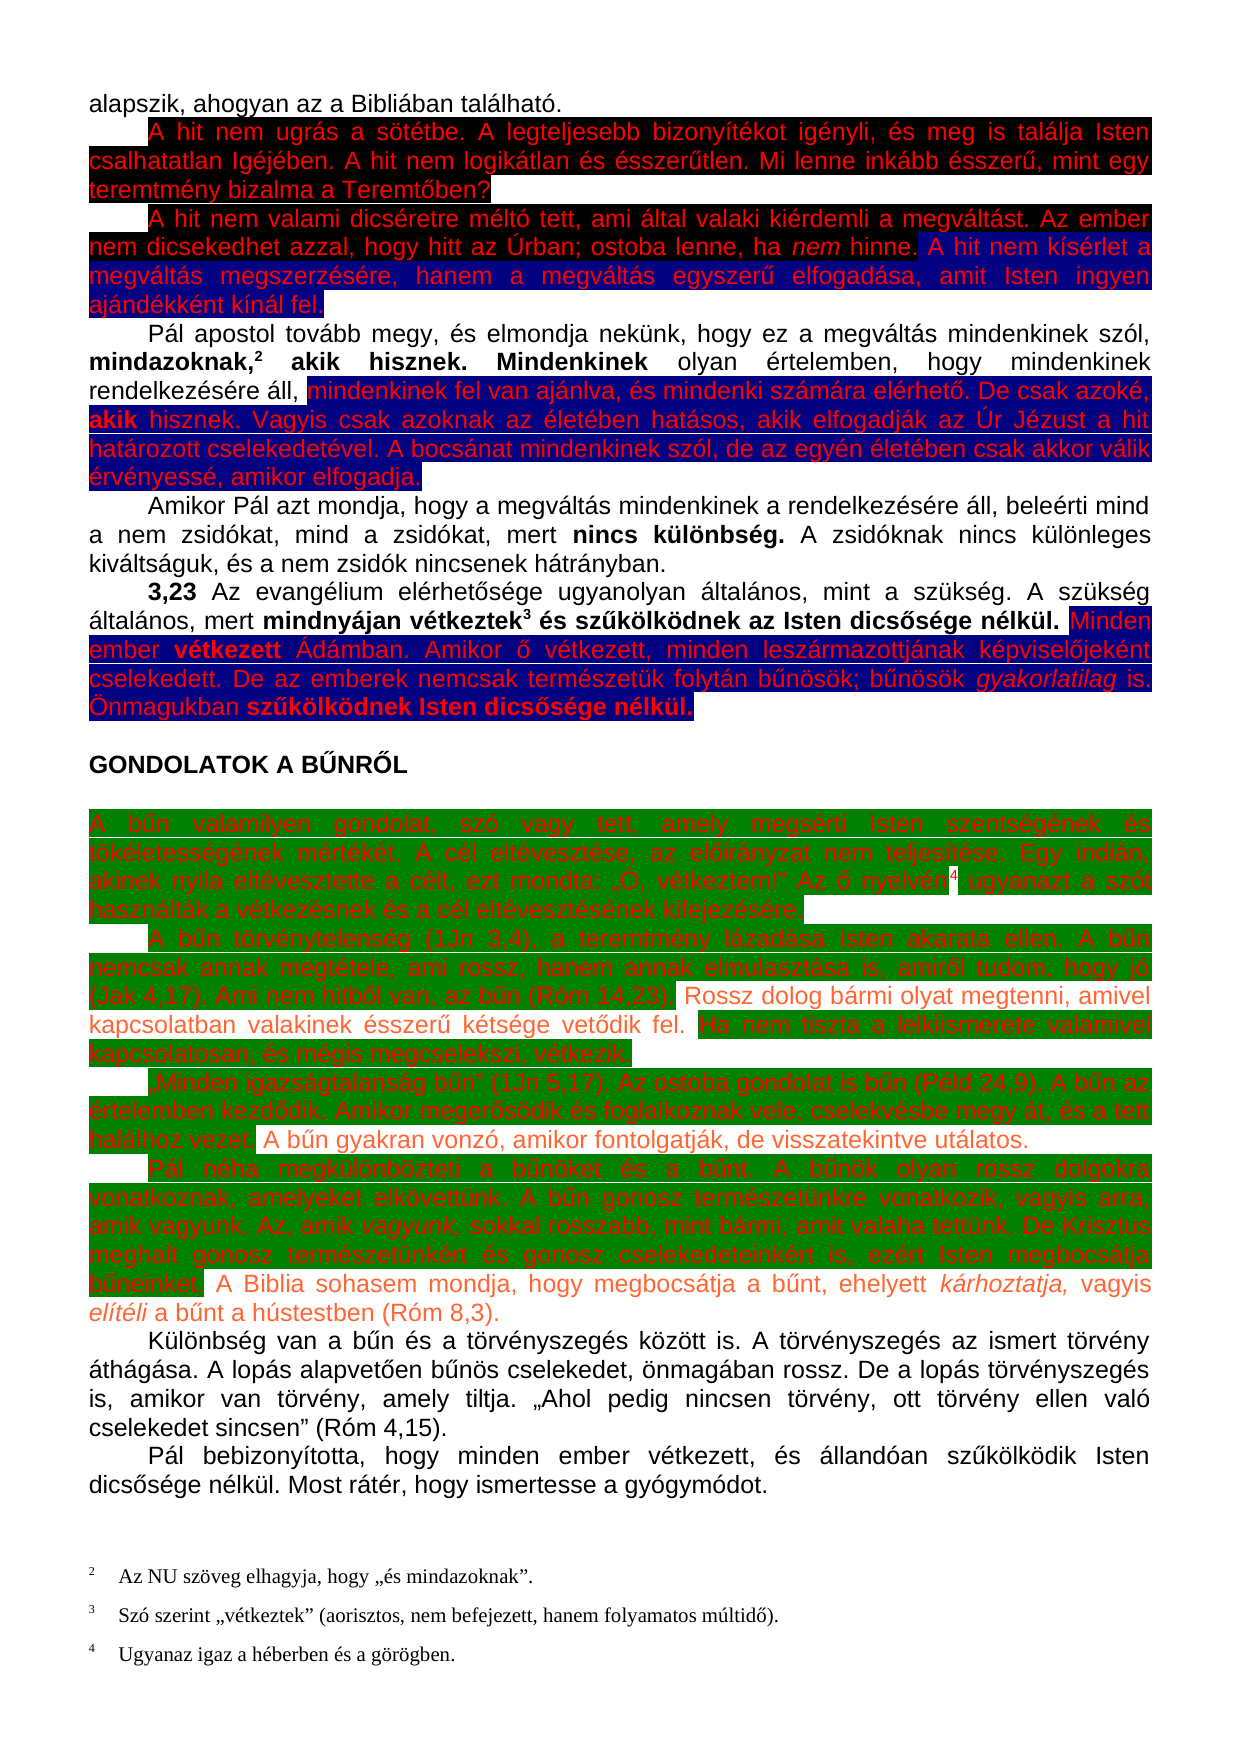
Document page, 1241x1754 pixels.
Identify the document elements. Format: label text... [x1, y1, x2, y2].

text A hit nem valami dicséretre méltó tett, ami által valaki kiérdemli a megváltást. Az ember nem dicsekedhet azzal, hogy hitt az Úrban; ostoba lenne, ha nem hinne. A hit nem kísérlet a megváltás megszerzésére, hanem a megváltás egyszerű elfogadása, amit Isten ingyen ajándékként kínál fel. [88, 203, 1152, 318]
text „Minden igazságtalanság bűn” (1Jn 5,17). Az ostoba gondolat is bűn (Péld 24,9). A bűn az értelemben kezdődik. Amikor megerősödik és foglalkoznak vele, cselekvésbe megy át, és a tett halálhoz vezet. A bűn gyakran vonzó, amikor fontolgatják, de visszatekintve utálatos. [88, 1067, 1152, 1154]
text Amikor Pál azt mondja, hogy a megváltás mindenkinek a rendelkezésére áll, beleérti mind a nem zsidókat, mind a zsidókat, mert nincs különbség. A zsidóknak nincs különleges kiváltságuk, és a nem zsidók nincsenek hátrányban. [88, 491, 1152, 577]
text A hit nem ugrás a sötétbe. A legteljesebb bizonyítékot igényli, és meg is találja Isten csalhatatlan Igéjében. A hit nem logikátlan és ésszerűtlen. Mi lenne inkább ésszerű, mint egy teremtmény bizalma a Teremtőben? [88, 117, 1152, 203]
text GONDOLATOK A BŰNRŐL [88, 751, 1152, 779]
text Pál néha megkülönbözteti a bűnöket és a bűnt. A bűnök olyan rossz dolgokra vonatkoznak, amelyeket elkövettünk. A bűn gonosz természetünkre vonatkozik, vagyis arra, amik vagyunk. Az, amik vagyunk, sokkal rosszabb, mint bármi, amit valaha tettünk. De Krisztus meghalt gonosz természetünkért és gonosz cselekedeteinkért is, ezért Isten megbocsátja bűneinket. A Biblia sohasem mondja, hogy megbocsátja a bűnt, ehelyett kárhoztatja, vagyis elítéli a bűnt a hústestben (Róm 8,3). [88, 1154, 1152, 1326]
text Ugyanaz igaz a héberben és a görögben. [88, 1641, 1152, 1665]
text alapszik, ahogyan az a Bibliában található. [88, 88, 1152, 117]
text A bűn valamilyen gondolat, szó vagy tett, amely megsérti Isten szentségének és tökéletességének mértékét. A cél eltévesztése, az előirányzat nem teljesítése. Egy indián, akinek nyila eltévesztette a célt, ezt mondta: „Ó, vétkeztem!” Az ő nyelvén ugyanazt a szót használták a vétkezésnek és a cél eltévesztésének kifejezésére. [88, 809, 1152, 924]
text Szó szerint „vétkeztek” (aorisztos, nem befejezett, hanem folyamatos múltidő). [88, 1602, 1152, 1627]
text A bűn törvénytelenség (1Jn 3,4), a teremtmény lázadása Isten akarata ellen. A bűn nemcsak annak megtétele, ami rossz, hanem annak elmulasztása is, amiről tudom, hogy jó (Jak 4,17). Ami nem hitből van, az bűn (Róm 14,23). Rossz dolog bármi olyat megtenni, amivel kapcsolatban valakinek ésszerű kétsége vetődik fel. Ha nem tiszta a lelkiismerete valamivel kapcsolatosan, és mégis megcselekszi, vétkezik. [88, 924, 1152, 1067]
text Különbség van a bűn és a törvényszegés között is. A törvényszegés az ismert törvény áthágása. A lopás alapvetően bűnös cselekedet, önmagában rossz. De a lopás törvényszegés is, amikor van törvény, amely tiltja. „Ahol pedig nincsen törvény, ott törvény ellen való cselekedet sincsen” (Róm 4,15). [88, 1326, 1152, 1441]
text Az NU szöveg elhagyja, hogy „és mindazoknak”. [88, 1564, 1152, 1588]
text Pál apostol tovább megy, és elmondja nekünk, hogy ez a megváltás mindenkinek szól, mindazoknak, akik hisznek. Mindenkinek olyan értelemben, hogy mindenkinek rendelkezésére áll, mindenkinek fel van ajánlva, és mindenki számára elérhető. De csak azoké, akik hisznek. Vagyis csak azoknak az életében hatásos, akik elfogadják az Úr Jézust a hit határozott cselekedetével. A bocsánat mindenkinek szól, de az egyén életében csak akkor válik érvényessé, amikor elfogadja. [88, 318, 1152, 491]
text 3,23 Az evangélium elérhetősége ugyanolyan általános, mint a szükség. A szükség általános, mert mindnyájan vétkeztek és szűkölködnek az Isten dicsősége nélkül. Minden ember vétkezett Ádámban. Amikor ő vétkezett, minden leszármazottjának képviselőjeként cselekedett. De az emberek nemcsak természetük folytán bűnösök; bűnösök gyakorlatilag is. Önmagukban szűkölködnek Isten dicsősége nélkül. [88, 577, 1152, 721]
text Pál bebizonyította, hogy minden ember vétkezett, és állandóan szűkölködik Isten dicsősége nélkül. Most rátér, hogy ismertesse a gyógymódot. [88, 1441, 1152, 1499]
